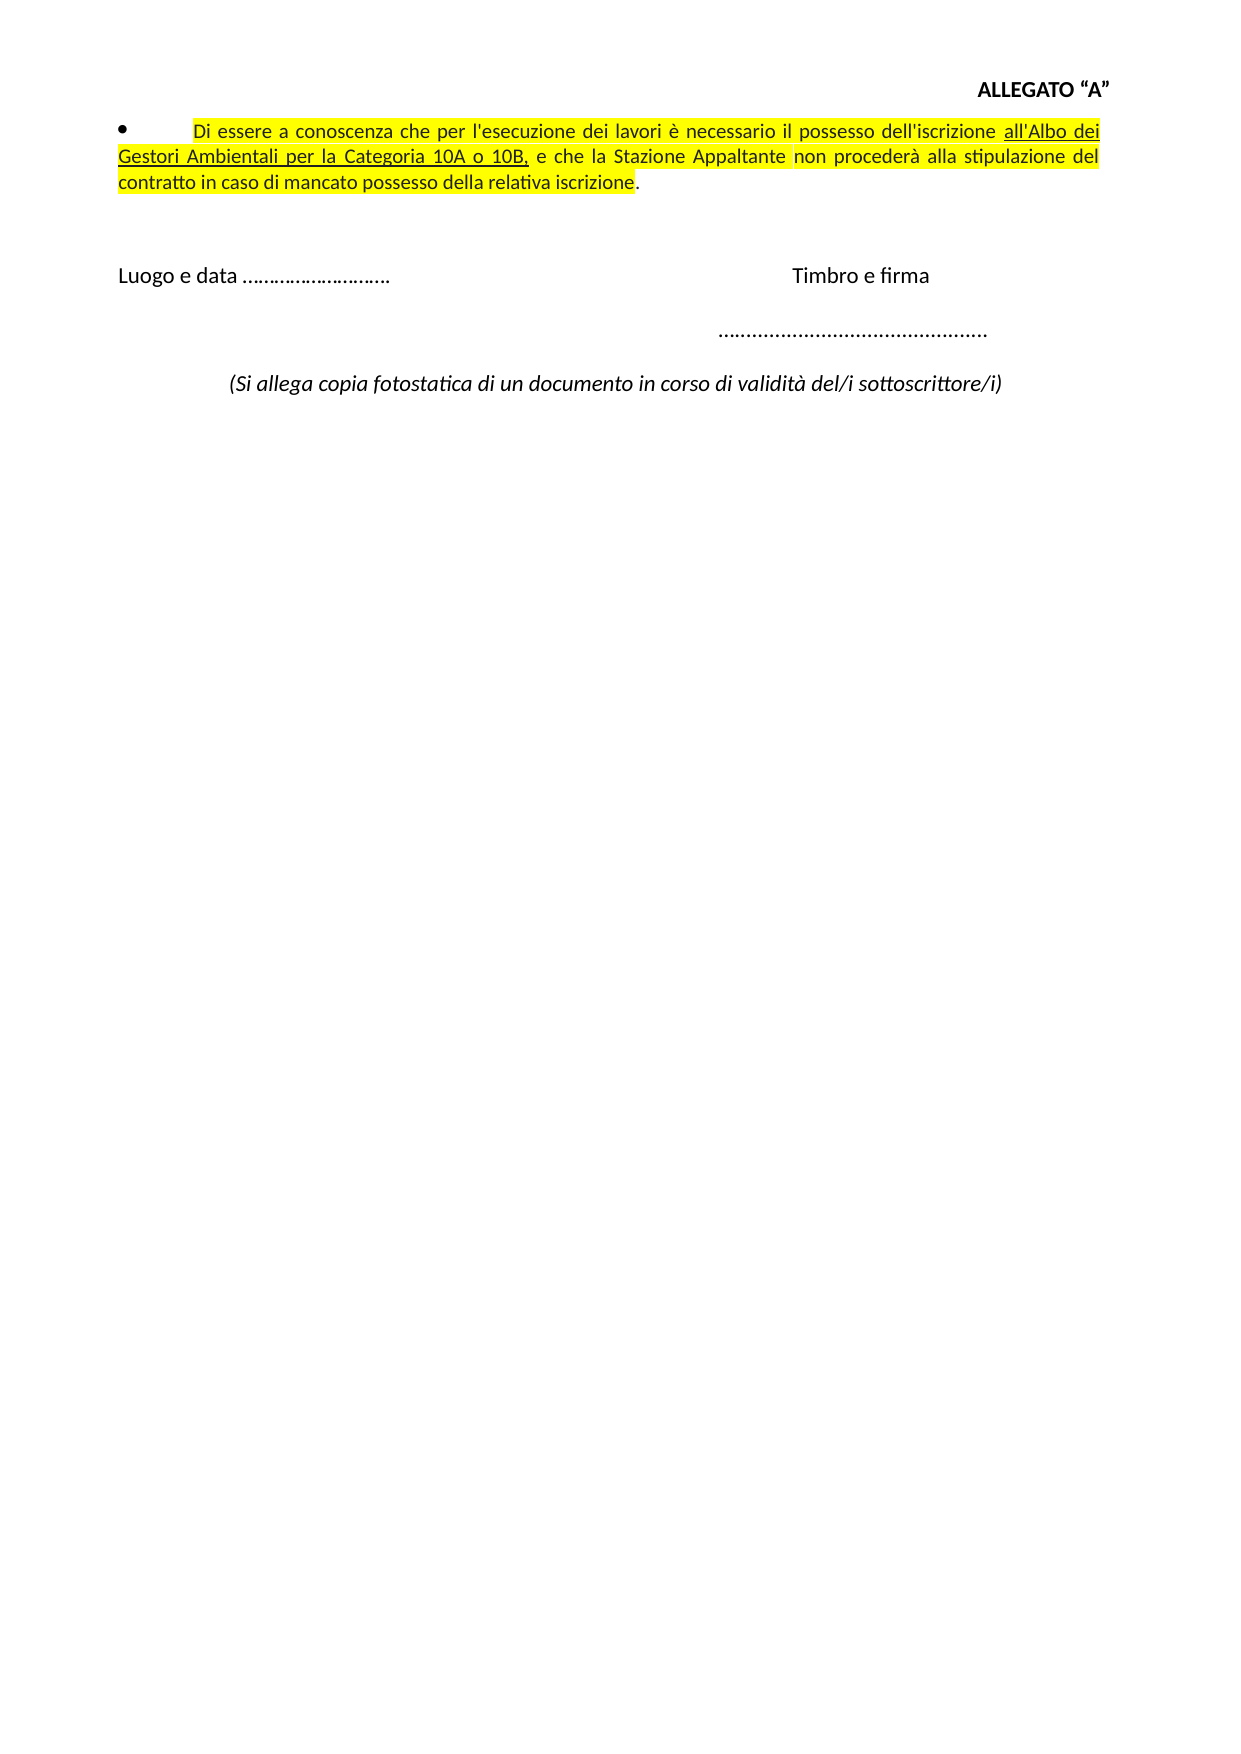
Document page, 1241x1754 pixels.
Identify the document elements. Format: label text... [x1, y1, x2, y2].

list Di essere a conoscenza che per l'esecuzione dei lavori è necessario il possesso dell'iscrizione all'Albo dei Gestori Ambientali per la Categoria 10A o 10B, e che la Stazione Appaltante non procederà alla stipulazione del contratto in caso di mancato possesso della relativa iscrizione. [118, 118, 1100, 194]
text Luogo e data ………………………. Timbro e firma [118, 261, 1116, 289]
text (Si allega copia fotostatica di un documento in corso di validità del/i sottoscrittore/i) [118, 369, 1116, 397]
text …............................................ [591, 315, 1116, 343]
